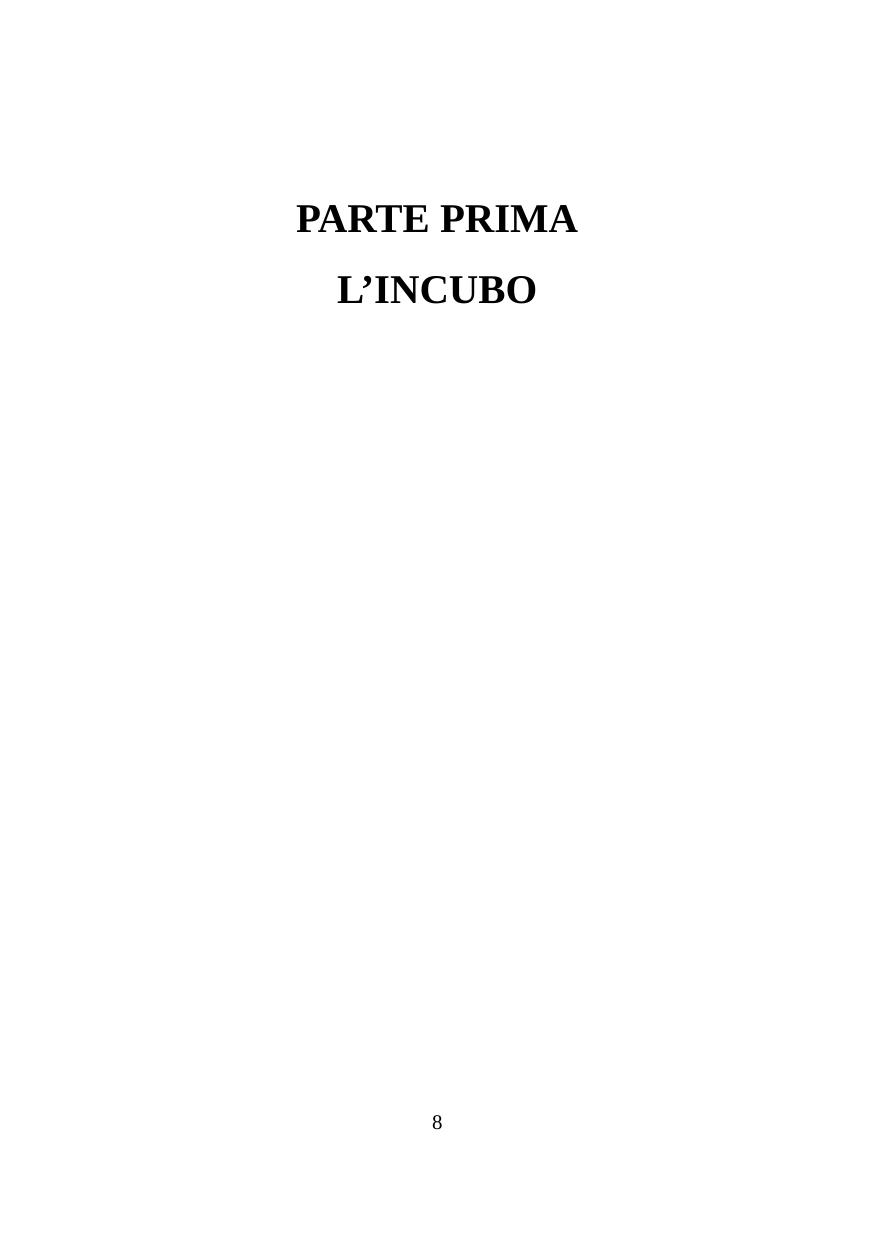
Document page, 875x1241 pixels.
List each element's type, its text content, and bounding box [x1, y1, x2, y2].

subtitle PARTE PRIMA L’INCUBO [106, 195, 768, 312]
